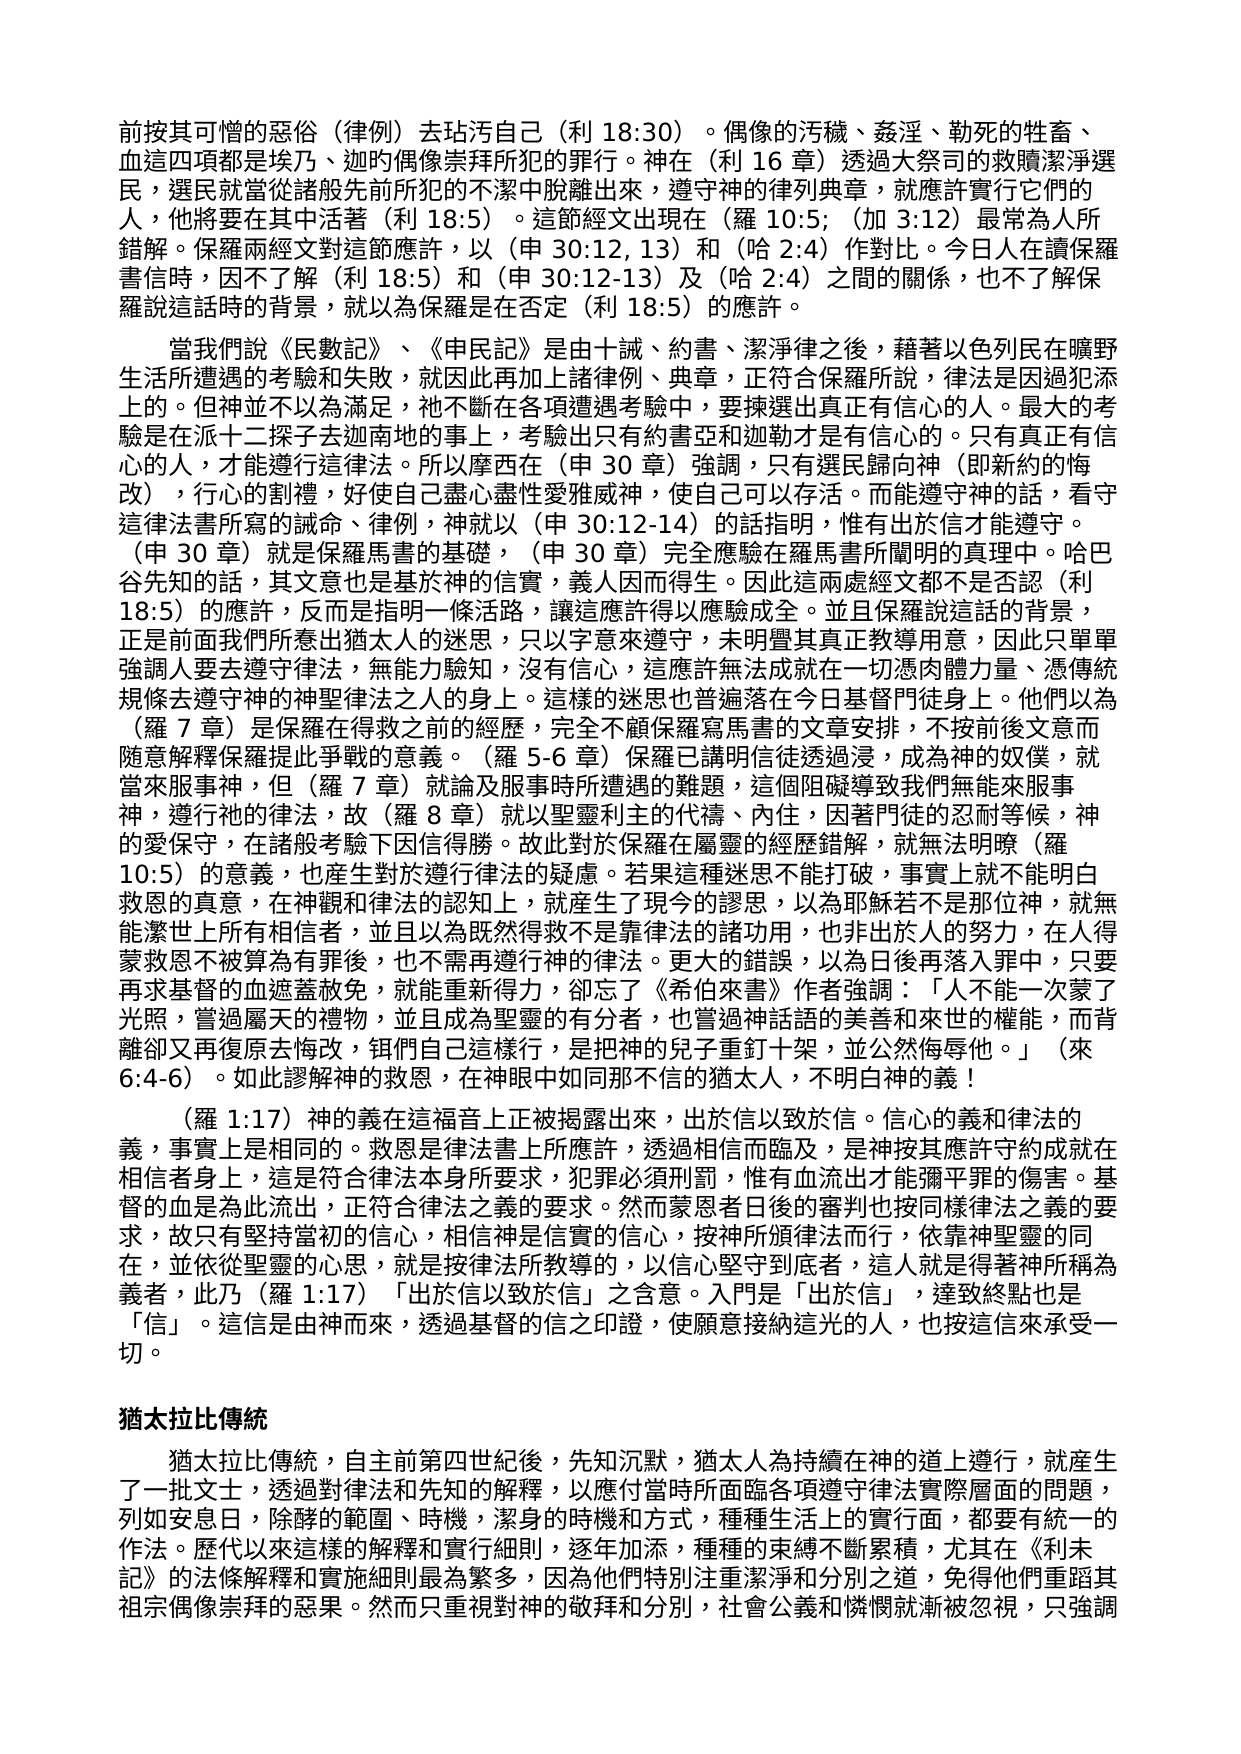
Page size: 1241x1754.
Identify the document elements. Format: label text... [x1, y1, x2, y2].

text 前按其可憎的惡俗（律例）去玷汚自己（利 18:30）。偶像的汚穢、姦淫、勒死的牲畜、血這四項都是埃乃、迦旳偶像崇拜所犯的罪行。神在（利 16 章）透過大祭司的救贖潔淨選民，選民就當從諸般先前所犯的不潔中脫離出來，遵守神的律列典章，就應許實行它們的人，他將要在其中活著（利 18:5）。這節經文出現在（羅 10:5; （加 3:12）最常為人所錯解。保羅兩經文對這節應許，以（申 30:12, 13）和（哈 2:4）作對比。今日人在讀保羅書信時，因不了解（利 18:5）和（申 30:12-13）及（哈 2:4）之間的關係，也不了解保羅說這話時的背景，就以為保羅是在否定（利 18:5）的應許。 [118, 118, 1122, 322]
text （羅 1:17）神的義在這福音上正被揭露出來，出於信以致於信。信心的義和律法的義，事實上是相同的。救恩是律法書上所應許，透過相信而臨及，是神按其應許守約成就在相信者身上，這是符合律法本身所要求，犯罪必須刑罰，惟有血流出才能彌平罪的傷害。基督的血是為此流出，正符合律法之義的要求。然而蒙恩者日後的審判也按同樣律法之義的要求，故只有堅持當初的信心，相信神是信實的信心，按神所頒律法而行，依靠神聖靈的同在，並依從聖靈的心思，就是按律法所教導的，以信心堅守到底者，這人就是得著神所稱為義者，此乃（羅 1:17）「出於信以致於信」之含意。入門是「出於信」，達致終點也是「信」。這信是由神而來，透過基督的信之印證，使願意接納這光的人，也按這信來承受一切。 [118, 1106, 1122, 1368]
text 猶太拉比傳統，自主前第四世紀後，先知沉默，猶太人為持續在神的道上遵行，就産生了一批文士，透過對律法和先知的解釋，以應付當時所面臨各項遵守律法實際層面的問題，列如安息日，除酵的範圍、時機，潔身的時機和方式，種種生活上的實行面，都要有統一的作法。歷代以來這樣的解釋和實行細則，逐年加添，種種的束縛不斷累積，尤其在《利未記》的法條解釋和實施細則最為繁多，因為他們特別注重潔淨和分別之道，免得他們重蹈其祖宗偶像崇拜的惡果。然而只重視對神的敬拜和分別，社會公義和憐憫就漸被忽視，只強調 [118, 1447, 1122, 1622]
subtitle 猶太拉比傳統 [118, 1406, 1122, 1435]
text 當我們說《民數記》、《申民記》是由十誡、約書、潔淨律之後，藉著以色列民在曠野生活所遭遇的考驗和失敗，就因此再加上諸律例、典章，正符合保羅所說，律法是因過犯添上的。但神並不以為滿足，祂不斷在各項遭遇考驗中，要揀選出真正有信心的人。最大的考驗是在派十二探子去迦南地的事上，考驗出只有約書亞和迦勒才是有信心的。只有真正有信心的人，才能遵行這律法。所以摩西在（申 30 章）強調，只有選民歸向神（即新約的悔改），行心的割禮，好使自己盡心盡性愛雅威神，使自己可以存活。而能遵守神的話，看守這律法書所寫的誡命、律例，神就以（申 30:12-14）的話指明，惟有出於信才能遵守。（申 30 章）就是保羅馬書的基礎，（申 30 章）完全應驗在羅馬書所闡明的真理中。哈巴谷先知的話，其文意也是基於神的信實，義人因而得生。因此這兩處經文都不是否認（利 18:5）的應許，反而是指明一條活路，讓這應許得以應驗成全。並且保羅說這話的背景，正是前面我們所惷出猶太人的迷思，只以字意來遵守，未明舋其真正教導用意，因此只單單強調人要去遵守律法，無能力驗知，沒有信心，這應許無法成就在一切憑肉體力量、憑傳統規條去遵守神的神聖律法之人的身上。這樣的迷思也普遍落在今日基督門徒身上。他們以為（羅 7 章）是保羅在得救之前的經歷，完全不顧保羅寫馬書的文章安排，不按前後文意而随意解釋保羅提此爭戰的意義。（羅 5-6 章）保羅已講明信徒透過浸，成為神的奴僕，就當來服事神，但（羅 7 章）就論及服事時所遭遇的難題，這個阻礙導致我們無能來服事神，遵行祂的律法，故（羅 8 章）就以聖靈利主的代禱、內住，因著門徒的忍耐等候，神的愛保守，在諸般考驗下因信得勝。故此對於保羅在屬靈的經歷錯解，就無法明暸（羅 10:5）的意義，也産生對於遵行律法的疑慮。若果這種迷思不能打破，事實上就不能明白救恩的真意，在神觀和律法的認知上，就産生了現今的謬思，以為耶穌若不是那位神，就無能瀿世上所有相信者，並且以為既然得救不是靠律法的諸功用，也非出於人的努力，在人得蒙救恩不被算為有罪後，也不需再遵行神的律法。更大的錯誤，以為日後再落入罪中，只要再求基督的血遮蓋赦免，就能重新得力，卻忘了《希伯來書》作者強調：「人不能一次蒙了光照，嘗過屬天的禮物，並且成為聖靈的有分者，也嘗過神話語的美善和來世的權能，而背離卻又再復原去悔改，铒們自己這樣行，是把神的兒子重釘十架，並公然侮辱他。」（來 6:4-6）。如此謬解神的救恩，在神眼中如同那不信的猶太人，不明白神的義！ [118, 335, 1122, 1093]
